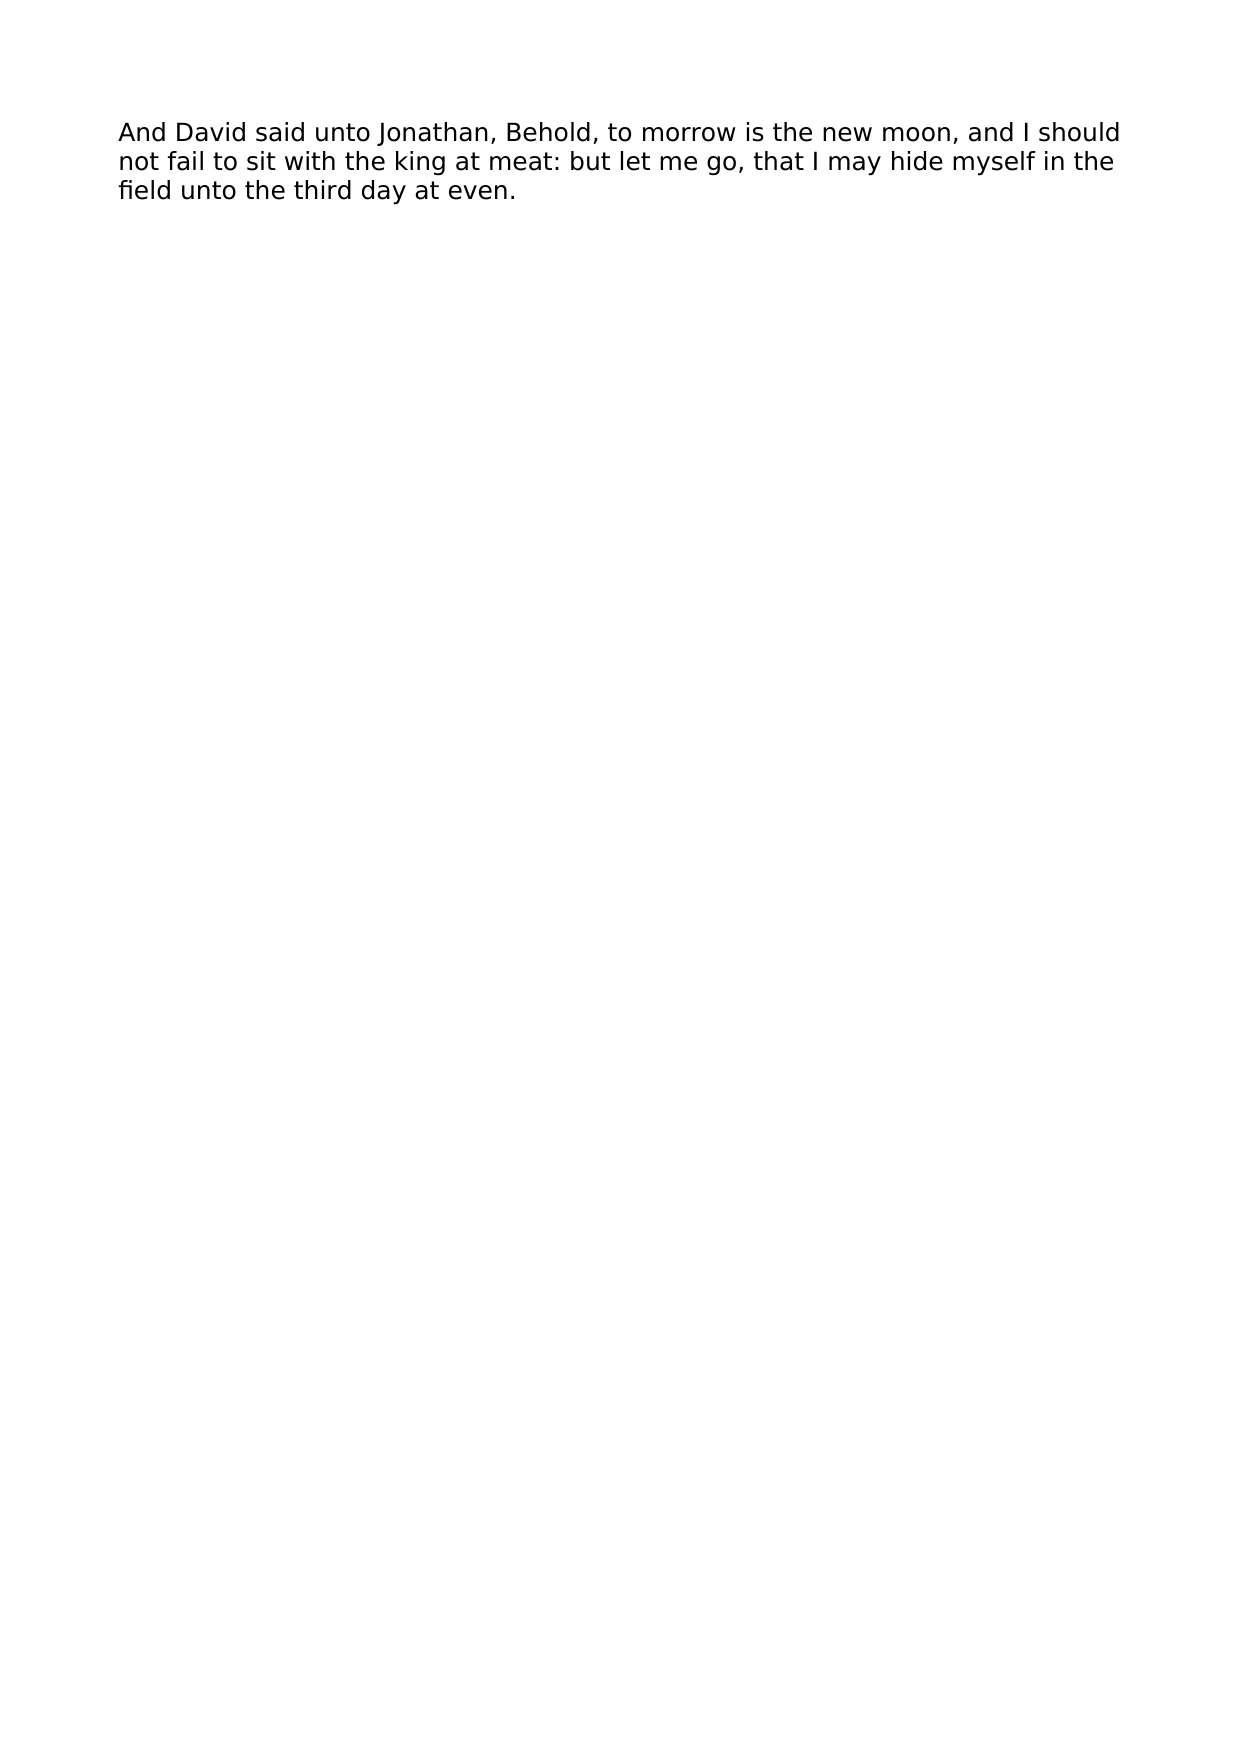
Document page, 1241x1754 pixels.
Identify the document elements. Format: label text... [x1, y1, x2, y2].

text And David said unto Jonathan, Behold, to morrow is the new moon, and I should not fail to sit with the king at meat: but let me go, that I may hide myself in the field unto the third day at even. [118, 118, 1122, 206]
